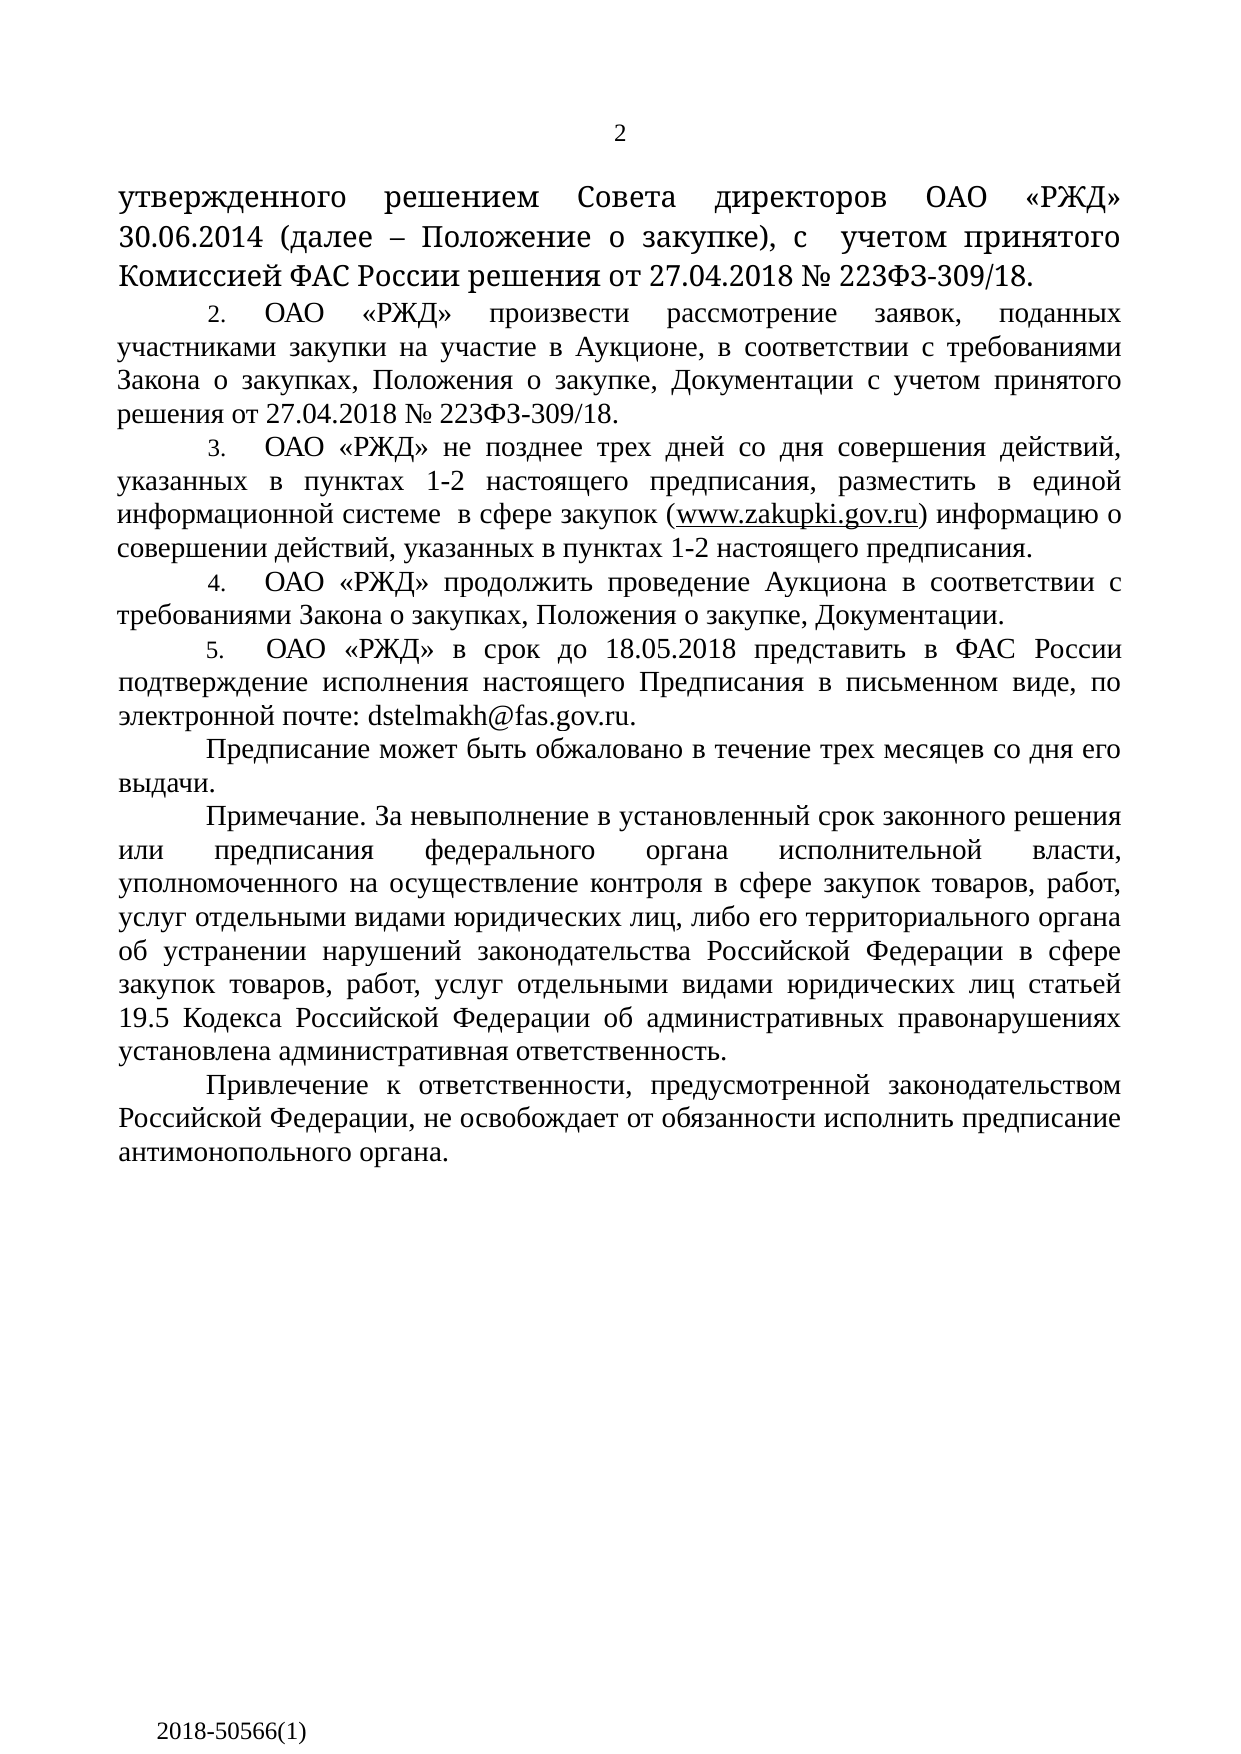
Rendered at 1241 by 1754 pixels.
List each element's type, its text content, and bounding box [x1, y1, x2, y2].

list ОАО «РЖД» при рассмотрении заявок, поданных на участие в Аукционе, не учитывать требования пунктов 2.1, 2.2, 5.3.3.1, 6.7.8 документации о проведении Аукциона (далее — Документация), пункт 6.7.10 Документации в части выездных проверок; при подписании договора по результатам проведения Аукциона не учитывать пункт 8.1.8 Документации в части требования приложения № 5 Документации,пункт 8.1.9 Документации в части согласования банковской гарантии с заказчиком, пункт 8.2.1 Документации в соответствии с требованиями Федерального закона от 18.07.2011 № 223-ФЗ «О закупках товаров, работ, услуг отдельными видами юридических лиц» (далее - Закон о закупках), Положения о закупке товаров, работ, услуг для нужд ОАО «РЖД», утвержденного решением Совета директоров ОАО «РЖД» 30.06.2014 (далее – Положение о закупке), с учетом принятого Комиссией ФАС России решения от 27.04.2018 № 223ФЗ-309/18. [118, 176, 1122, 295]
list ОАО «РЖД» произвести рассмотрение заявок, поданных участниками закупки на участие в Аукционе, в соответствии с требованиями Закона о закупках, Положения о закупке, Документации с учетом принятого решения от 27.04.2018 № 223ФЗ-309/18. [117, 295, 1122, 429]
list ОАО «РЖД» в срок до 18.05.2018 представить в ФАС России подтверждение исполнения настоящего Предписания в письменном виде, по электронной почте: dstelmakh@fas.gov.ru. [118, 631, 1122, 731]
text Предписание может быть обжаловано в течение трех месяцев со дня его выдачи. [118, 731, 1122, 798]
text Привлечение к ответственности, предусмотренной законодательством Российской Федерации, не освобождает от обязанности исполнить предписание антимонопольного органа. [118, 1067, 1122, 1167]
list ОАО «РЖД» не позднее трех дней со дня совершения действий, указанных в пунктах 1-2 настоящего предписания, разместить в единой информационной системе в сфере закупок (www.zakupki.gov.ru) информацию о совершении действий, указанных в пунктах 1-2 настоящего предписания. [117, 429, 1122, 564]
list ОАО «РЖД» продолжить проведение Аукциона в соответствии с требованиями Закона о закупках, Положения о закупке, Документации. [117, 564, 1122, 631]
text Примечание. За невыполнение в установленный срок законного решения или предписания федерального органа исполнительной власти, уполномоченного на осуществление контроля в сфере закупок товаров, работ, услуг отдельными видами юридических лиц, либо его территориального органа об устранении нарушений законодательства Российской Федерации в сфере закупок товаров, работ, услуг отдельными видами юридических лиц статьей 19.5 Кодекса Российской Федерации об административных правонарушениях установлена административная ответственность. [118, 798, 1122, 1067]
